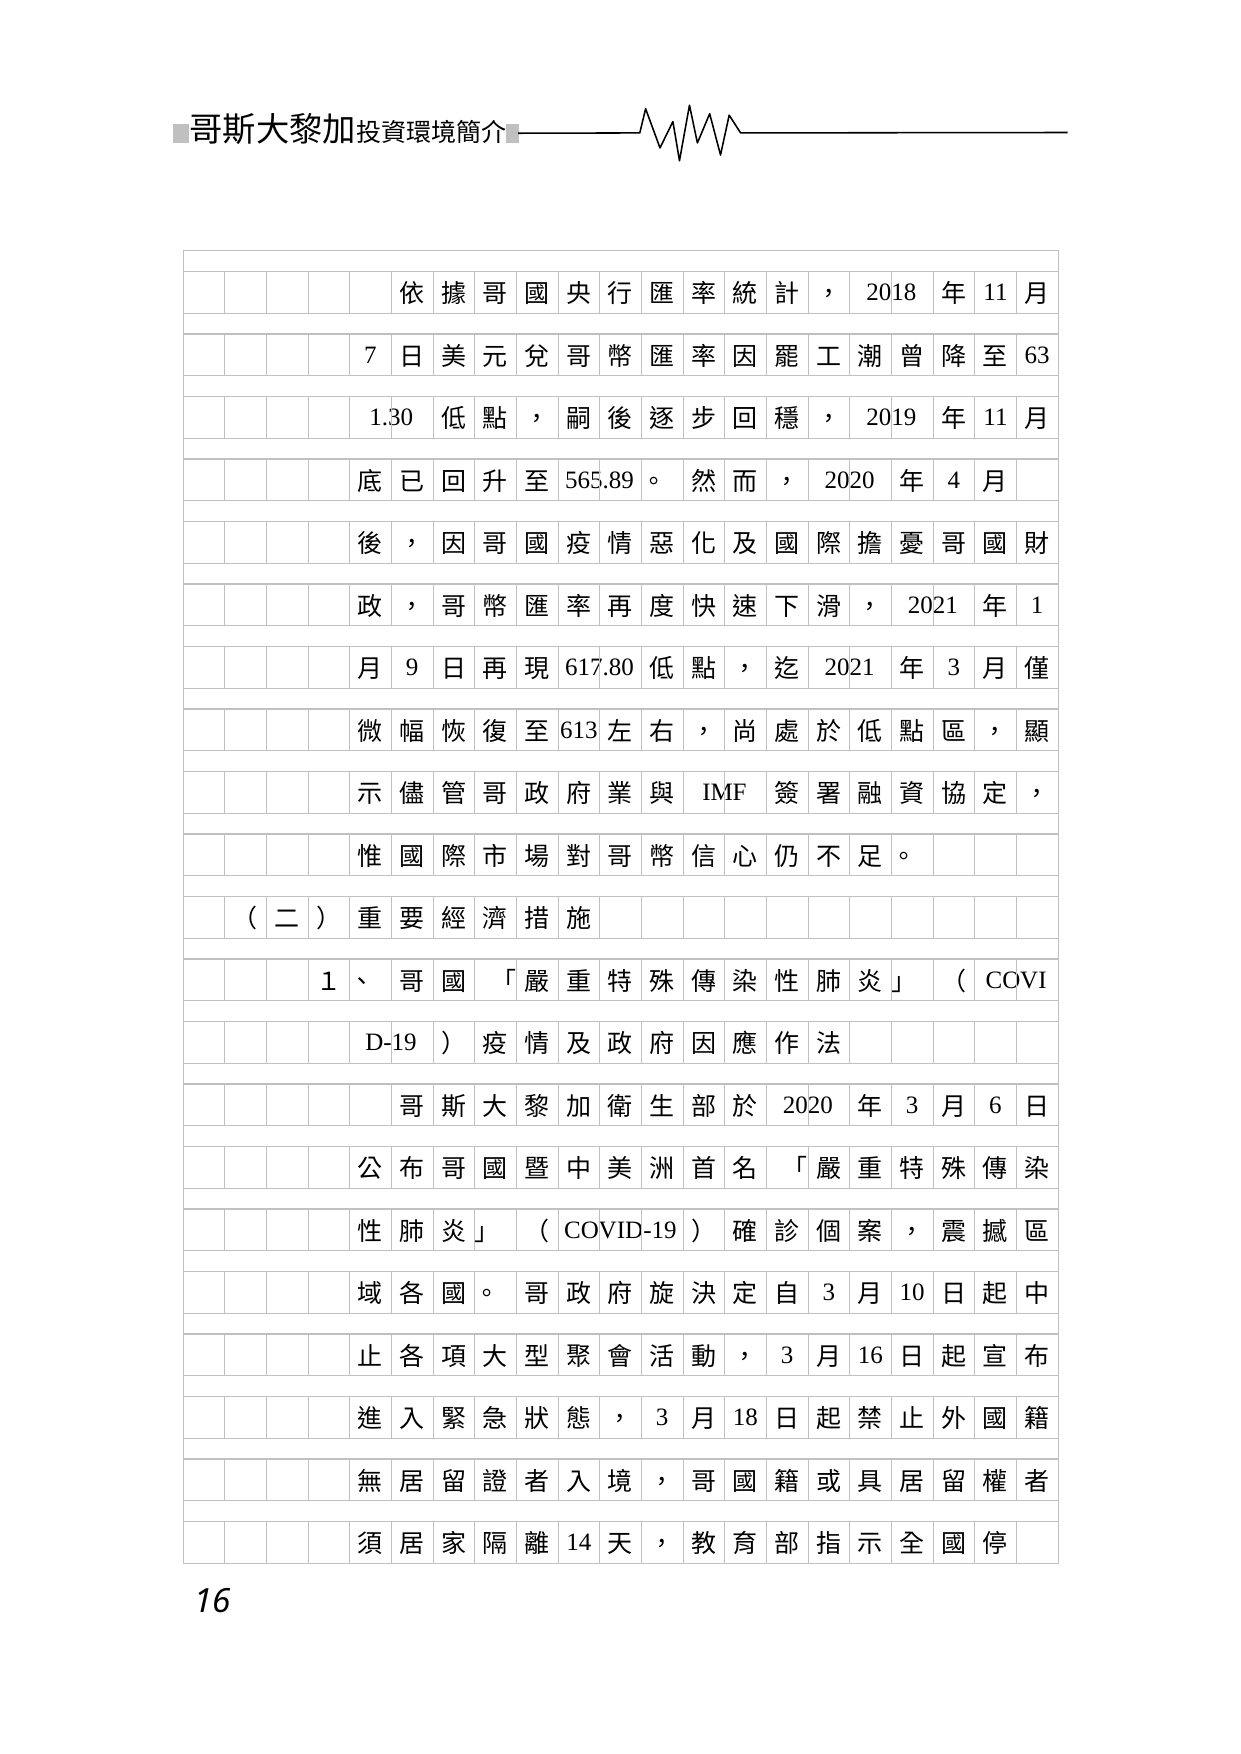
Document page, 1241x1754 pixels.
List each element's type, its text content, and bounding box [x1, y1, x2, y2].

text １、哥國「嚴重特殊傳染性肺炎」（COVID-19）疫情及政府因應作法 [850, 960, 891, 1000]
text １、哥國「嚴重特殊傳染性肺炎」（COVID-19）疫情及政府因應作法 [725, 1022, 766, 1063]
text 依據哥國央行匯率統計，2018年11月7日美元兌哥幣匯率因罷工潮曾降至631.30低點，嗣後逐步回穩，2019年11月底已回升至565.89。然而，2020年4月後，因哥國疫情惡化及國際擔憂哥國財政，哥幣匯率再度快速下滑，2021年1月9日再現617.80低點，迄2021年3月僅微幅恢復至613左右，尚處於低點區，顯示儘管哥政府業與IMF簽署融資協定，惟國際市場對哥幣信心仍不足。 [330, 251, 1058, 271]
text １、哥國「嚴重特殊傳染性肺炎」（COVID-19）疫情及政府因應作法 [975, 960, 1016, 1000]
text 依據哥國央行匯率統計，2018年11月7日美元兌哥幣匯率因罷工潮曾降至631.30低點，嗣後逐步回穩，2019年11月底已回升至565.89。然而，2020年4月後，因哥國疫情惡化及國際擔憂哥國財政，哥幣匯率再度快速下滑，2021年1月9日再現617.80低點，迄2021年3月僅微幅恢復至613左右，尚處於低點區，顯示儘管哥政府業與IMF簽署融資協定，惟國際市場對哥幣信心仍不足。 [330, 689, 1058, 708]
text １、哥國「嚴重特殊傳染性肺炎」（COVID-19）疫情及政府因應作法 [309, 960, 349, 1000]
text １、哥國「嚴重特殊傳染性肺炎」（COVID-19）疫情及政府因應作法 [281, 1022, 308, 1063]
text 哥斯大黎加衛生部於2020年3月6日公布哥國暨中美洲首名「嚴重特殊傳染性肺炎」（COVID-19）確診個案，震撼區域各國。哥政府旋決定自3月10日起中止各項大型聚會活動，3月16日起宣布進入緊急狀態，3月18日起禁止外國籍無居留證者入境，哥國籍或具居留權者須居家隔離14天，教育部指示全國停課，衛生部令關閉酒吧、舞廳、賭場、電影院等，惟為盡量不影響民眾生活，暫未比照他國全面禁止民眾外出，而僅採取車牌管制交通，減少民眾不必要接觸機會。 [330, 1126, 1058, 1146]
text １、哥國「嚴重特殊傳染性肺炎」（COVID-19）疫情及政府因應作法 [434, 1022, 474, 1063]
text 依據哥國央行匯率統計，2018年11月7日美元兌哥幣匯率因罷工潮曾降至631.30低點，嗣後逐步回穩，2019年11月底已回升至565.89。然而，2020年4月後，因哥國疫情惡化及國際擔憂哥國財政，哥幣匯率再度快速下滑，2021年1月9日再現617.80低點，迄2021年3月僅微幅恢復至613左右，尚處於低點區，顯示儘管哥政府業與IMF簽署融資協定，惟國際市場對哥幣信心仍不足。 [330, 564, 1058, 583]
text [850, 897, 891, 938]
text １、哥國「嚴重特殊傳染性肺炎」（COVID-19）疫情及政府因應作法 [600, 1022, 641, 1063]
text 經 [434, 897, 474, 938]
text （ [225, 897, 266, 938]
text [767, 897, 808, 938]
text [207, 876, 1058, 896]
text １、哥國「嚴重特殊傳染性肺炎」（COVID-19）疫情及政府因應作法 [934, 960, 974, 1000]
text １、哥國「嚴重特殊傳染性肺炎」（COVID-19）疫情及政府因應作法 [281, 1001, 1058, 1021]
text 依據哥國央行匯率統計，2018年11月7日美元兌哥幣匯率因罷工潮曾降至631.30低點，嗣後逐步回穩，2019年11月底已回升至565.89。然而，2020年4月後，因哥國疫情惡化及國際擔憂哥國財政，哥幣匯率再度快速下滑，2021年1月9日再現617.80低點，迄2021年3月僅微幅恢復至613左右，尚處於低點區，顯示儘管哥政府業與IMF簽署融資協定，惟國際市場對哥幣信心仍不足。 [330, 814, 1058, 833]
text 哥斯大黎加衛生部於2020年3月6日公布哥國暨中美洲首名「嚴重特殊傳染性肺炎」（COVID-19）確診個案，震撼區域各國。哥政府旋決定自3月10日起中止各項大型聚會活動，3月16日起宣布進入緊急狀態，3月18日起禁止外國籍無居留證者入境，哥國籍或具居留權者須居家隔離14天，教育部指示全國停課，衛生部令關閉酒吧、舞廳、賭場、電影院等，惟為盡量不影響民眾生活，暫未比照他國全面禁止民眾外出，而僅採取車牌管制交通，減少民眾不必要接觸機會。 [330, 1376, 1058, 1396]
text [809, 897, 849, 938]
text 哥斯大黎加衛生部於2020年3月6日公布哥國暨中美洲首名「嚴重特殊傳染性肺炎」（COVID-19）確診個案，震撼區域各國。哥政府旋決定自3月10日起中止各項大型聚會活動，3月16日起宣布進入緊急狀態，3月18日起禁止外國籍無居留證者入境，哥國籍或具居留權者須居家隔離14天，教育部指示全國停課，衛生部令關閉酒吧、舞廳、賭場、電影院等，惟為盡量不影響民眾生活，暫未比照他國全面禁止民眾外出，而僅採取車牌管制交通，減少民眾不必要接觸機會。 [330, 1439, 1058, 1458]
text １、哥國「嚴重特殊傳染性肺炎」（COVID-19）疫情及政府因應作法 [892, 960, 933, 1000]
text [934, 897, 974, 938]
text [642, 897, 683, 938]
text 依據哥國央行匯率統計，2018年11月7日美元兌哥幣匯率因罷工潮曾降至631.30低點，嗣後逐步回穩，2019年11月底已回升至565.89。然而，2020年4月後，因哥國疫情惡化及國際擔憂哥國財政，哥幣匯率再度快速下滑，2021年1月9日再現617.80低點，迄2021年3月僅微幅恢復至613左右，尚處於低點區，顯示儘管哥政府業與IMF簽署融資協定，惟國際市場對哥幣信心仍不足。 [330, 751, 1058, 771]
text １、哥國「嚴重特殊傳染性肺炎」（COVID-19）疫情及政府因應作法 [642, 960, 683, 1000]
text １、哥國「嚴重特殊傳染性肺炎」（COVID-19）疫情及政府因應作法 [684, 960, 724, 1000]
text １、哥國「嚴重特殊傳染性肺炎」（COVID-19）疫情及政府因應作法 [892, 1022, 933, 1063]
text [975, 897, 1016, 938]
text １、哥國「嚴重特殊傳染性肺炎」（COVID-19）疫情及政府因應作法 [809, 960, 849, 1000]
text １、哥國「嚴重特殊傳染性肺炎」（COVID-19）疫情及政府因應作法 [475, 1022, 516, 1063]
text １、哥國「嚴重特殊傳染性肺炎」（COVID-19）疫情及政府因應作法 [600, 960, 641, 1000]
text [1017, 897, 1058, 938]
text １、哥國「嚴重特殊傳染性肺炎」（COVID-19）疫情及政府因應作法 [434, 960, 474, 1000]
text １、哥國「嚴重特殊傳染性肺炎」（COVID-19）疫情及政府因應作法 [350, 960, 391, 1000]
text 哥斯大黎加衛生部於2020年3月6日公布哥國暨中美洲首名「嚴重特殊傳染性肺炎」（COVID-19）確診個案，震撼區域各國。哥政府旋決定自3月10日起中止各項大型聚會活動，3月16日起宣布進入緊急狀態，3月18日起禁止外國籍無居留證者入境，哥國籍或具居留權者須居家隔離14天，教育部指示全國停課，衛生部令關閉酒吧、舞廳、賭場、電影院等，惟為盡量不影響民眾生活，暫未比照他國全面禁止民眾外出，而僅採取車牌管制交通，減少民眾不必要接觸機會。 [330, 1314, 1058, 1333]
text １、哥國「嚴重特殊傳染性肺炎」（COVID-19）疫情及政府因應作法 [392, 960, 433, 1000]
text 二 [267, 897, 308, 938]
text １、哥國「嚴重特殊傳染性肺炎」（COVID-19）疫情及政府因應作法 [281, 939, 1058, 958]
text [600, 897, 641, 938]
text １、哥國「嚴重特殊傳染性肺炎」（COVID-19）疫情及政府因應作法 [350, 1022, 391, 1063]
text １、哥國「嚴重特殊傳染性肺炎」（COVID-19）疫情及政府因應作法 [725, 960, 766, 1000]
text [892, 897, 933, 938]
text [207, 897, 224, 938]
text [725, 897, 766, 938]
text １、哥國「嚴重特殊傳染性肺炎」（COVID-19）疫情及政府因應作法 [517, 960, 558, 1000]
text １、哥國「嚴重特殊傳染性肺炎」（COVID-19）疫情及政府因應作法 [684, 1022, 724, 1063]
text 依據哥國央行匯率統計，2018年11月7日美元兌哥幣匯率因罷工潮曾降至631.30低點，嗣後逐步回穩，2019年11月底已回升至565.89。然而，2020年4月後，因哥國疫情惡化及國際擔憂哥國財政，哥幣匯率再度快速下滑，2021年1月9日再現617.80低點，迄2021年3月僅微幅恢復至613左右，尚處於低點區，顯示儘管哥政府業與IMF簽署融資協定，惟國際市場對哥幣信心仍不足。 [330, 376, 1058, 396]
text １、哥國「嚴重特殊傳染性肺炎」（COVID-19）疫情及政府因應作法 [1017, 1022, 1058, 1063]
text 依據哥國央行匯率統計，2018年11月7日美元兌哥幣匯率因罷工潮曾降至631.30低點，嗣後逐步回穩，2019年11月底已回升至565.89。然而，2020年4月後，因哥國疫情惡化及國際擔憂哥國財政，哥幣匯率再度快速下滑，2021年1月9日再現617.80低點，迄2021年3月僅微幅恢復至613左右，尚處於低點區，顯示儘管哥政府業與IMF簽署融資協定，惟國際市場對哥幣信心仍不足。 [330, 501, 1058, 521]
text １、哥國「嚴重特殊傳染性肺炎」（COVID-19）疫情及政府因應作法 [475, 960, 516, 1000]
text １、哥國「嚴重特殊傳染性肺炎」（COVID-19）疫情及政府因應作法 [559, 1022, 599, 1063]
text １、哥國「嚴重特殊傳染性肺炎」（COVID-19）疫情及政府因應作法 [517, 1022, 558, 1063]
text １、哥國「嚴重特殊傳染性肺炎」（COVID-19）疫情及政府因應作法 [1017, 960, 1058, 1000]
text １、哥國「嚴重特殊傳染性肺炎」（COVID-19）疫情及政府因應作法 [767, 1022, 808, 1063]
text 哥斯大黎加衛生部於2020年3月6日公布哥國暨中美洲首名「嚴重特殊傳染性肺炎」（COVID-19）確診個案，震撼區域各國。哥政府旋決定自3月10日起中止各項大型聚會活動，3月16日起宣布進入緊急狀態，3月18日起禁止外國籍無居留證者入境，哥國籍或具居留權者須居家隔離14天，教育部指示全國停課，衛生部令關閉酒吧、舞廳、賭場、電影院等，惟為盡量不影響民眾生活，暫未比照他國全面禁止民眾外出，而僅採取車牌管制交通，減少民眾不必要接觸機會。 [330, 1189, 1058, 1208]
text 依據哥國央行匯率統計，2018年11月7日美元兌哥幣匯率因罷工潮曾降至631.30低點，嗣後逐步回穩，2019年11月底已回升至565.89。然而，2020年4月後，因哥國疫情惡化及國際擔憂哥國財政，哥幣匯率再度快速下滑，2021年1月9日再現617.80低點，迄2021年3月僅微幅恢復至613左右，尚處於低點區，顯示儘管哥政府業與IMF簽署融資協定，惟國際市場對哥幣信心仍不足。 [330, 439, 1058, 458]
text １、哥國「嚴重特殊傳染性肺炎」（COVID-19）疫情及政府因應作法 [850, 1022, 891, 1063]
text 依據哥國央行匯率統計，2018年11月7日美元兌哥幣匯率因罷工潮曾降至631.30低點，嗣後逐步回穩，2019年11月底已回升至565.89。然而，2020年4月後，因哥國疫情惡化及國際擔憂哥國財政，哥幣匯率再度快速下滑，2021年1月9日再現617.80低點，迄2021年3月僅微幅恢復至613左右，尚處於低點區，顯示儘管哥政府業與IMF簽署融資協定，惟國際市場對哥幣信心仍不足。 [330, 626, 1058, 646]
text １、哥國「嚴重特殊傳染性肺炎」（COVID-19）疫情及政府因應作法 [642, 1022, 683, 1063]
text １、哥國「嚴重特殊傳染性肺炎」（COVID-19）疫情及政府因應作法 [309, 1022, 349, 1063]
text 哥斯大黎加衛生部於2020年3月6日公布哥國暨中美洲首名「嚴重特殊傳染性肺炎」（COVID-19）確診個案，震撼區域各國。哥政府旋決定自3月10日起中止各項大型聚會活動，3月16日起宣布進入緊急狀態，3月18日起禁止外國籍無居留證者入境，哥國籍或具居留權者須居家隔離14天，教育部指示全國停課，衛生部令關閉酒吧、舞廳、賭場、電影院等，惟為盡量不影響民眾生活，暫未比照他國全面禁止民眾外出，而僅採取車牌管制交通，減少民眾不必要接觸機會。 [330, 1251, 1058, 1271]
text 依據哥國央行匯率統計，2018年11月7日美元兌哥幣匯率因罷工潮曾降至631.30低點，嗣後逐步回穩，2019年11月底已回升至565.89。然而，2020年4月後，因哥國疫情惡化及國際擔憂哥國財政，哥幣匯率再度快速下滑，2021年1月9日再現617.80低點，迄2021年3月僅微幅恢復至613左右，尚處於低點區，顯示儘管哥政府業與IMF簽署融資協定，惟國際市場對哥幣信心仍不足。 [330, 314, 1058, 333]
text １、哥國「嚴重特殊傳染性肺炎」（COVID-19）疫情及政府因應作法 [809, 1022, 849, 1063]
text 措 [517, 897, 558, 938]
text １、哥國「嚴重特殊傳染性肺炎」（COVID-19）疫情及政府因應作法 [767, 960, 808, 1000]
text １、哥國「嚴重特殊傳染性肺炎」（COVID-19）疫情及政府因應作法 [975, 1022, 1016, 1063]
text [684, 897, 724, 938]
text 要 [392, 897, 433, 938]
text １、哥國「嚴重特殊傳染性肺炎」（COVID-19）疫情及政府因應作法 [392, 1022, 433, 1063]
text １、哥國「嚴重特殊傳染性肺炎」（COVID-19）疫情及政府因應作法 [281, 960, 308, 1000]
text 重 [350, 897, 391, 938]
text 濟 [475, 897, 516, 938]
text ） [309, 897, 349, 938]
text 哥斯大黎加衛生部於2020年3月6日公布哥國暨中美洲首名「嚴重特殊傳染性肺炎」（COVID-19）確診個案，震撼區域各國。哥政府旋決定自3月10日起中止各項大型聚會活動，3月16日起宣布進入緊急狀態，3月18日起禁止外國籍無居留證者入境，哥國籍或具居留權者須居家隔離14天，教育部指示全國停課，衛生部令關閉酒吧、舞廳、賭場、電影院等，惟為盡量不影響民眾生活，暫未比照他國全面禁止民眾外出，而僅採取車牌管制交通，減少民眾不必要接觸機會。 [330, 1064, 1058, 1083]
text 施 [559, 897, 599, 938]
text １、哥國「嚴重特殊傳染性肺炎」（COVID-19）疫情及政府因應作法 [934, 1022, 974, 1063]
text １、哥國「嚴重特殊傳染性肺炎」（COVID-19）疫情及政府因應作法 [559, 960, 599, 1000]
text 哥斯大黎加衛生部於2020年3月6日公布哥國暨中美洲首名「嚴重特殊傳染性肺炎」（COVID-19）確診個案，震撼區域各國。哥政府旋決定自3月10日起中止各項大型聚會活動，3月16日起宣布進入緊急狀態，3月18日起禁止外國籍無居留證者入境，哥國籍或具居留權者須居家隔離14天，教育部指示全國停課，衛生部令關閉酒吧、舞廳、賭場、電影院等，惟為盡量不影響民眾生活，暫未比照他國全面禁止民眾外出，而僅採取車牌管制交通，減少民眾不必要接觸機會。 [330, 1501, 1058, 1521]
